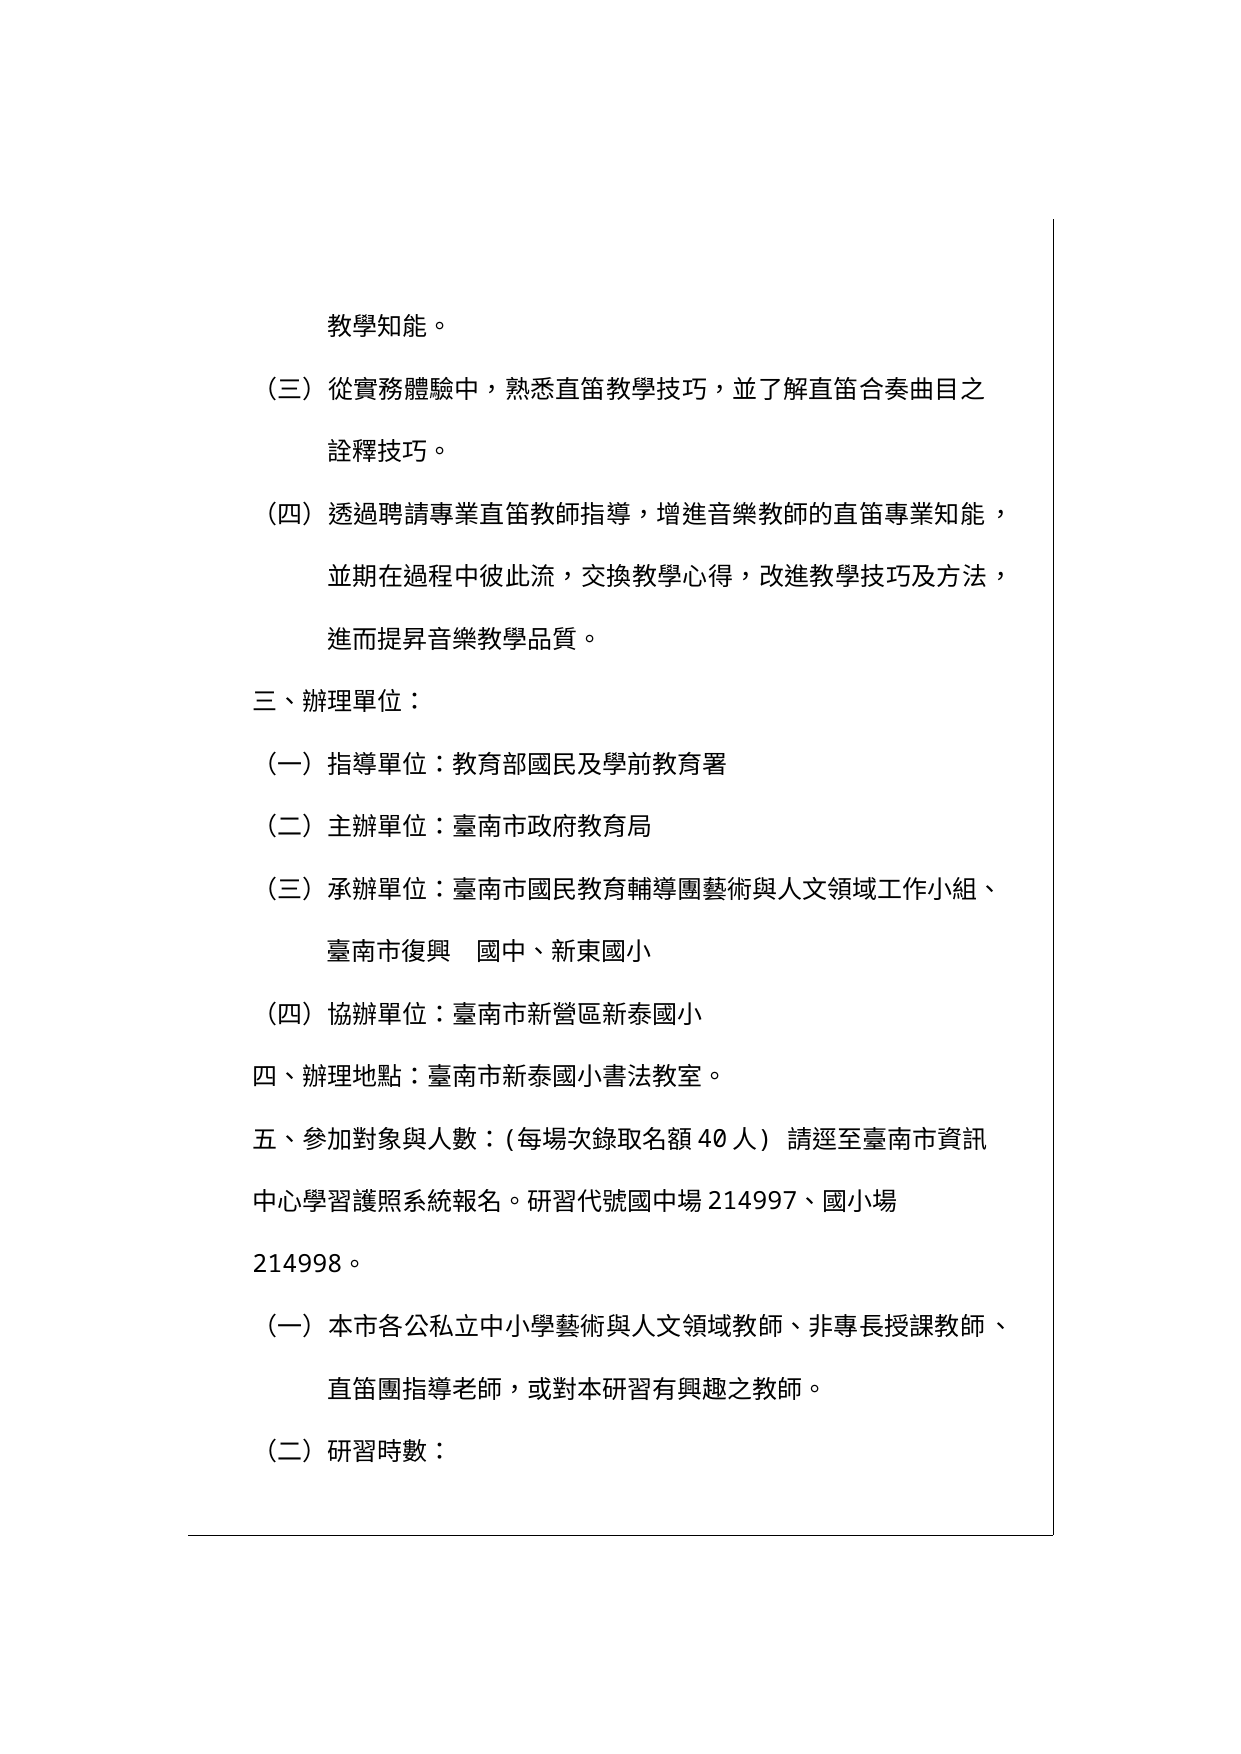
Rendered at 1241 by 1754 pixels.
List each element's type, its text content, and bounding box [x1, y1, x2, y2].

text （一）指導單位：教育部國民及學前教育署 [187, 721, 1053, 783]
text （四）協辦單位：臺南市新營區新泰國小 [187, 971, 1053, 1033]
text （二）主辦單位：臺南市政府教育局 [187, 783, 1053, 846]
text （一）本市各公私立中小學藝術與人文領域教師、非專長授課教師、直笛團指導老師，或對本研習有興趣之教師。 [187, 1283, 1053, 1408]
text （四）透過聘請專業直笛教師指導，增進音樂教師的直笛專業知能，並期在過程中彼此流，交換教學心得，改進教學技巧及方法，進而提昇音樂教學品質。 [187, 471, 1053, 658]
text 五、參加對象與人數：(每場次錄取名額40人) 請逕至臺南市資訊中心學習護照系統報名。研習代號國中場214997、國小場214998。 [187, 1096, 1053, 1283]
text 三、辦理單位： [187, 658, 1053, 721]
text 四、辦理地點：臺南市新泰國小書法教室。 [187, 1033, 1053, 1096]
text （三）承辦單位：臺南市國民教育輔導團藝術與人文領域工作小組、臺南市復興 國中、新東國小 [187, 846, 1053, 971]
text （三）從實務體驗中，熟悉直笛教學技巧，並了解直笛合奏曲目之詮釋技巧。 [187, 346, 1053, 471]
text 教學知能。 [187, 219, 1053, 346]
text （二）研習時數： [187, 1408, 1053, 1535]
